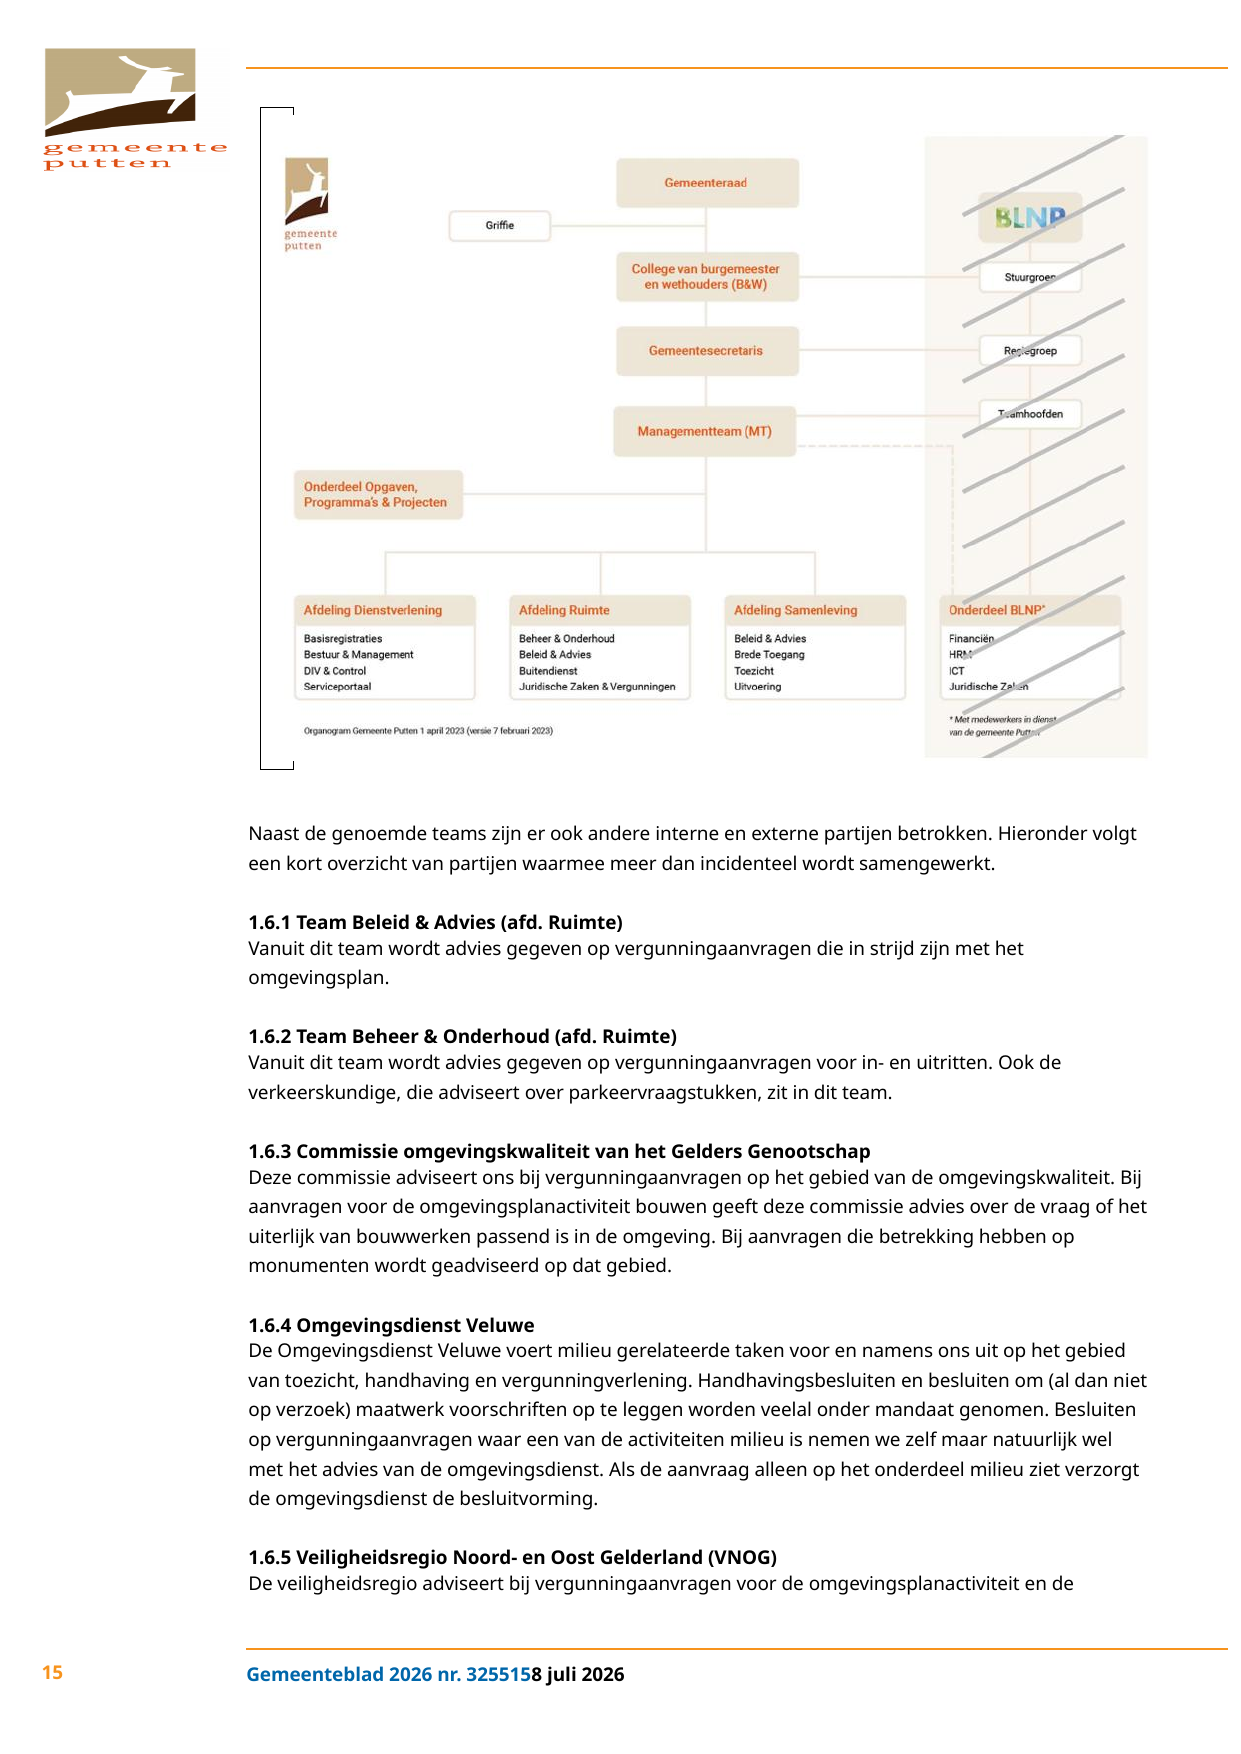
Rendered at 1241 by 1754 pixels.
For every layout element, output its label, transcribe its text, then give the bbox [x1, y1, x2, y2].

text Vanuit dit team wordt advies gegeven op vergunningaanvragen voor in- en uitritten. Ook de verkeerskundige, die adviseert over parkeervraagstukken, zit in dit team. [248, 1049, 1152, 1105]
text De Omgevingsdienst Veluwe voert milieu gerelateerde taken voor en namens ons uit op het gebied van toezicht, handhaving en vergunningverlening. Handhavingsbesluiten en besluiten om (al dan niet op verzoek) maatwerk voorschriften op te leggen worden veelal onder mandaat genomen. Besluiten op vergunningaanvragen waar een van de activiteiten milieu is nemen we zelf maar natuurlijk wel met het advies van de omgevingsdienst. Als de aanvraag alleen op het onderdeel milieu ziet verzorgt de omgevingsdienst de besluitvorming. [248, 1337, 1152, 1511]
text 1.6.4 Omgevingsdienst Veluwe [248, 1312, 1152, 1337]
text 1.6.3 Commissie omgevingskwaliteit van het Gelders Genootschap [248, 1138, 1152, 1164]
picture [268, 115, 1155, 761]
text De veiligheidsregio adviseert bij vergunningaanvragen voor de omgevingsplanactiviteit en de [248, 1570, 1152, 1596]
text Naast de genoemde teams zijn er ook andere interne en externe partijen betrokken. Hieronder volgt een kort overzicht van partijen waarmee meer dan incidenteel wordt samengewerkt. [248, 820, 1152, 876]
text Vanuit dit team wordt advies gegeven op vergunningaanvragen die in strijd zijn met het omgevingsplan. [248, 935, 1152, 990]
text Deze commissie adviseert ons bij vergunningaanvragen op het gebied van de omgevingskwaliteit. Bij aanvragen voor de omgevingsplanactiviteit bouwen geeft deze commissie advies over de vraag of het uiterlijk van bouwwerken passend is in de omgeving. Bij aanvragen die betrekking hebben op monumenten wordt geadviseerd op dat gebied. [248, 1164, 1152, 1278]
text 1.6.1 Team Beleid & Advies (afd. Ruimte) [248, 909, 1152, 935]
text 1.6.2 Team Beheer & Onderhoud (afd. Ruimte) [248, 1024, 1152, 1049]
picture [41, 47, 231, 172]
text 1.6.5 Veiligheidsregio Noord- en Oost Gelderland (VNOG) [248, 1544, 1152, 1570]
